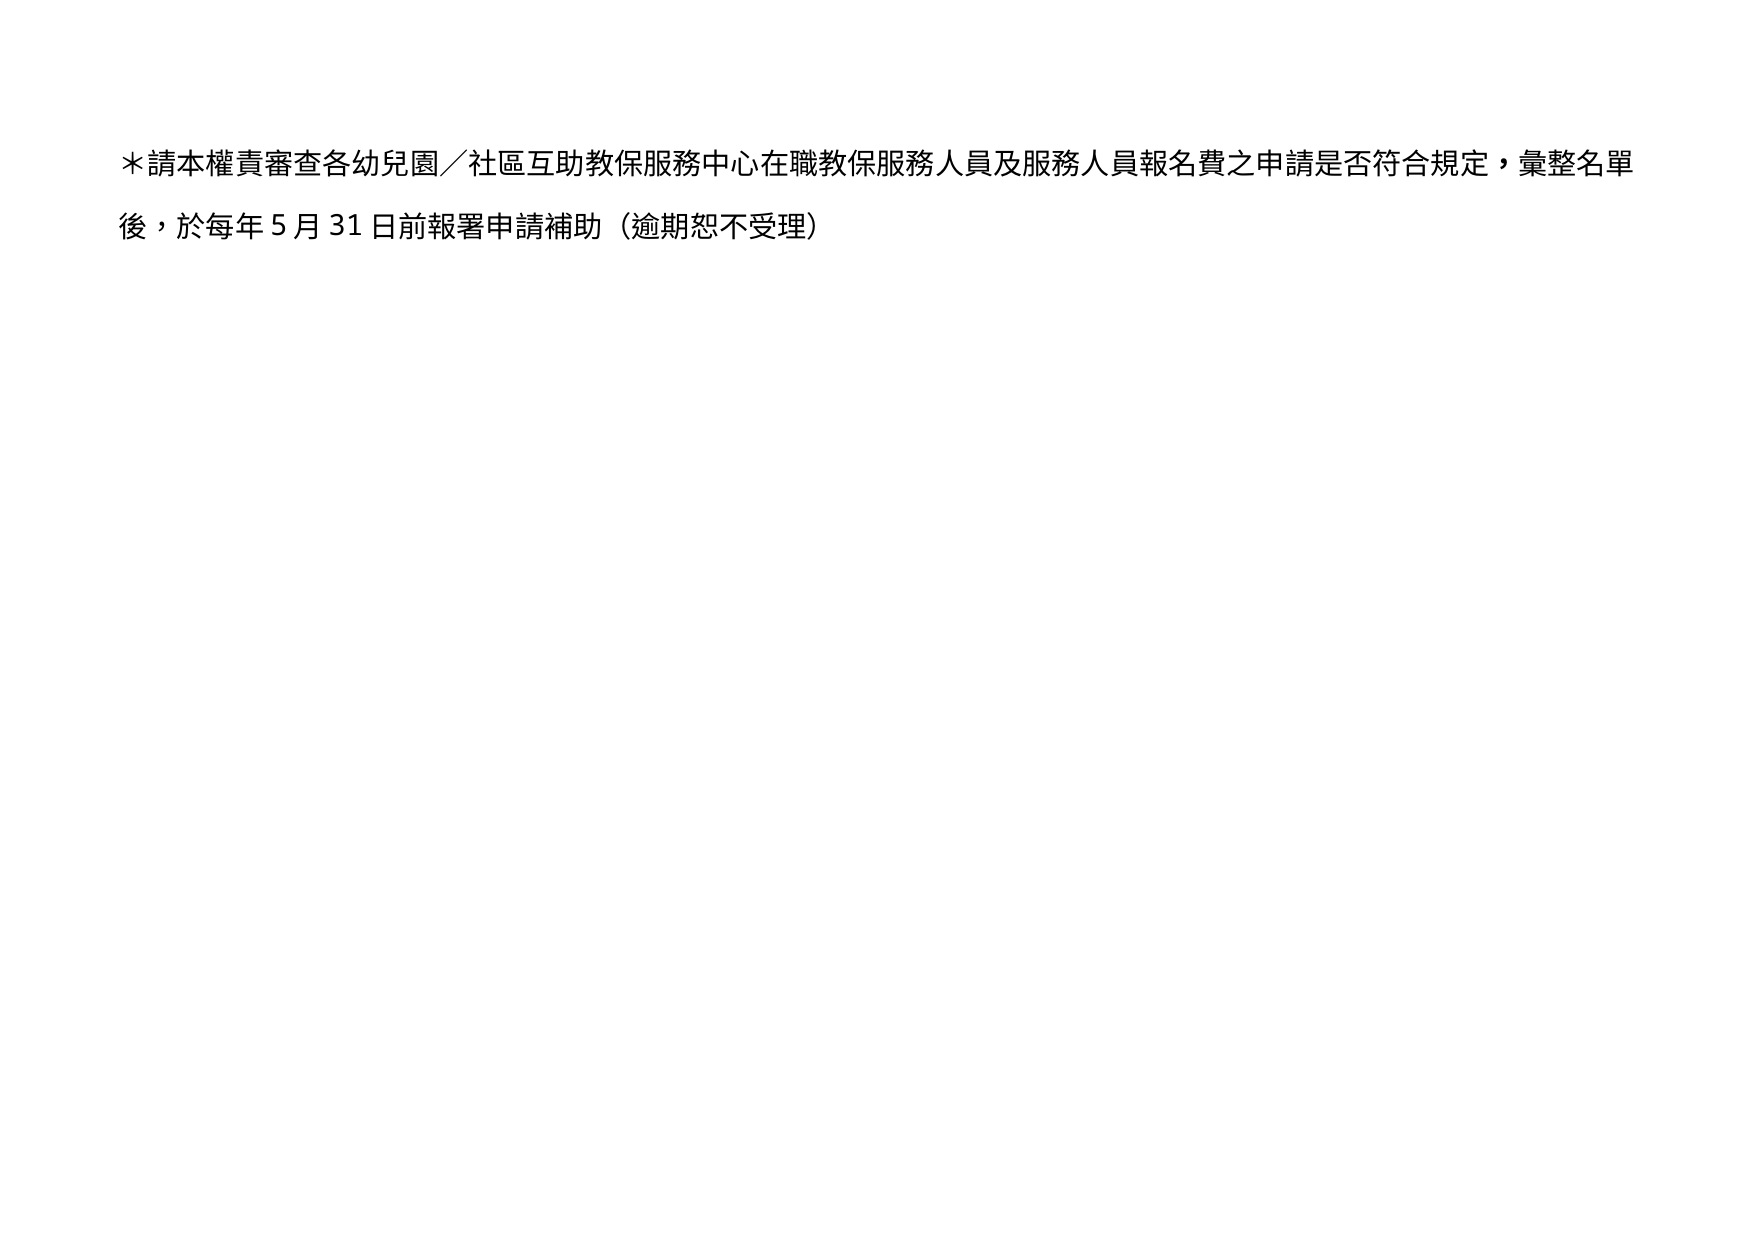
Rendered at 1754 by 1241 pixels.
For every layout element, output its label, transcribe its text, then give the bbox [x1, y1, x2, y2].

text ＊請本權責審查各幼兒園／社區互助教保服務中心在職教保服務人員及服務人員報名費之申請是否符合規定，彙整名單後，於每年5月31日前報署申請補助（逾期恕不受理） [118, 120, 1636, 245]
